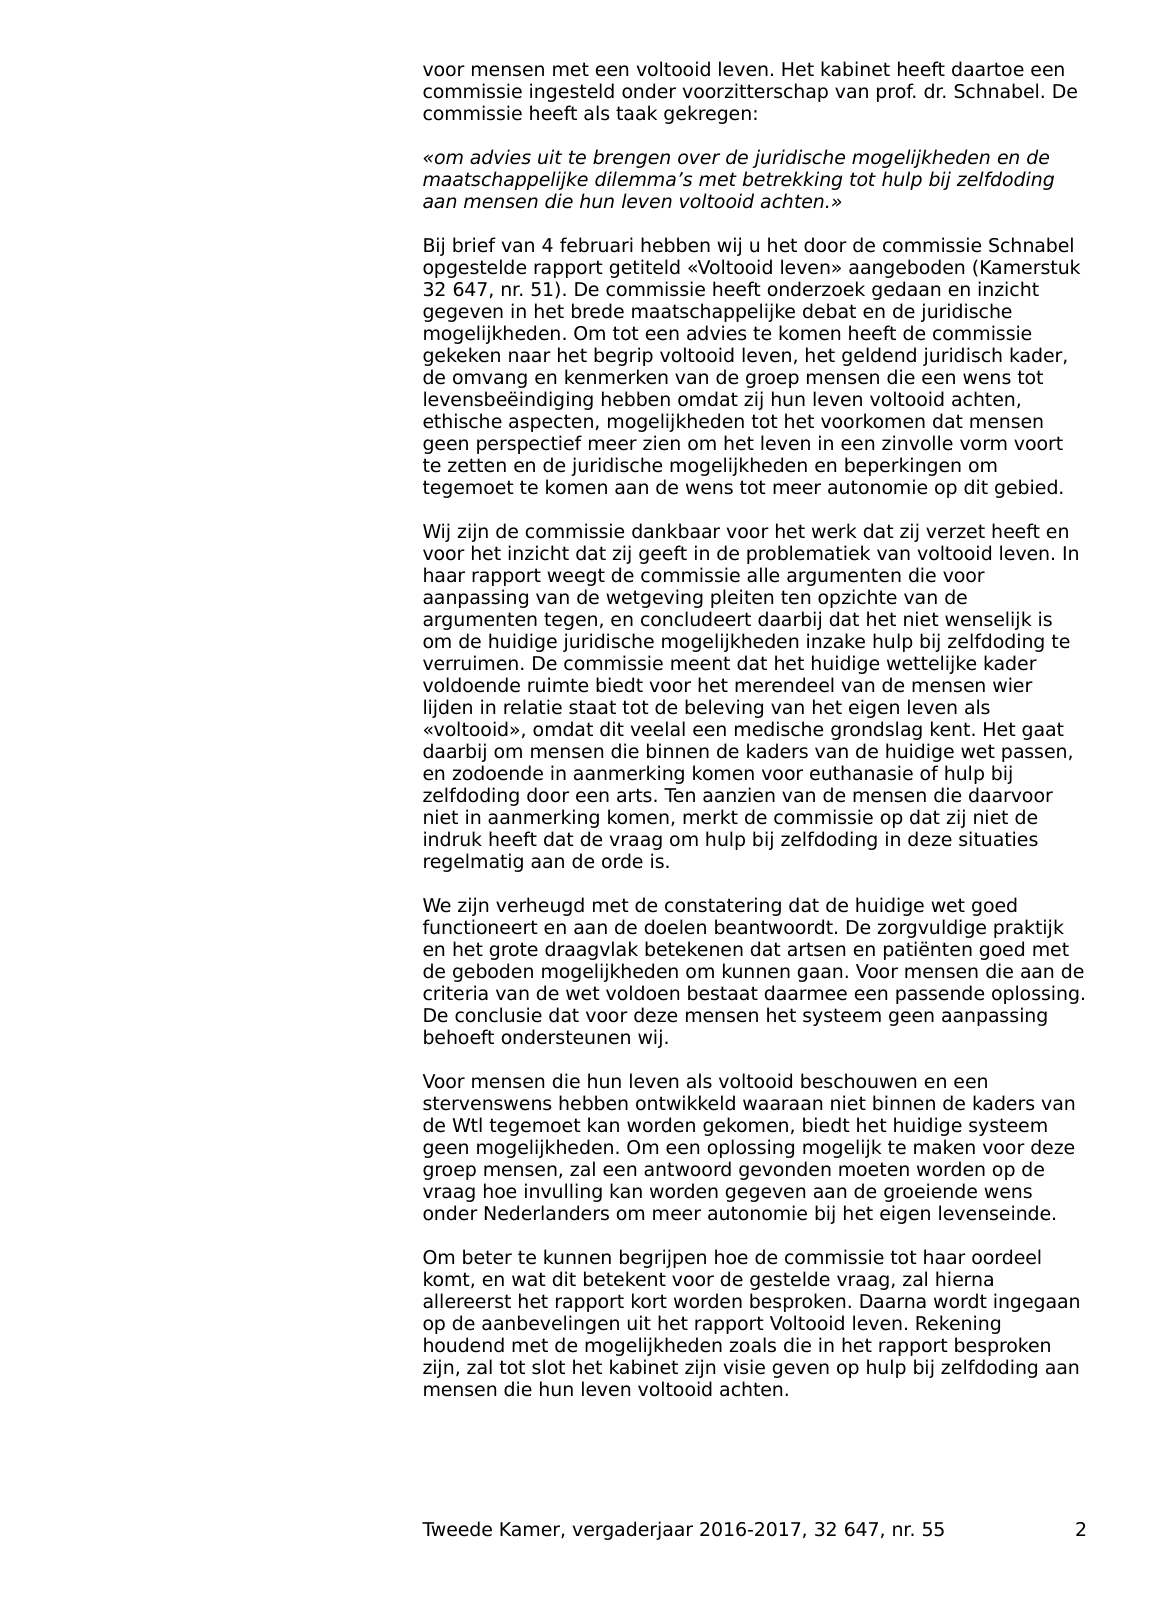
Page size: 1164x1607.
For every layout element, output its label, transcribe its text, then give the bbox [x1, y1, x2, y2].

text «om advies uit te brengen over de juridische mogelijkheden en de maatschappelijke dilemma’s met betrekking tot hulp bij zelfdoding aan mensen die hun leven voltooid achten.» [422, 147, 1087, 213]
text Om beter te kunnen begrijpen hoe de commissie tot haar oordeel komt, en wat dit betekent voor de gestelde vraag, zal hierna allereerst het rapport kort worden besproken. Daarna wordt ingegaan op de aanbevelingen uit het rapport Voltooid leven. Rekening houdend met de mogelijkheden zoals die in het rapport besproken zijn, zal tot slot het kabinet zijn visie geven op hulp bij zelfdoding aan mensen die hun leven voltooid achten. [422, 1247, 1087, 1401]
text voor mensen met een voltooid leven. Het kabinet heeft daartoe een commissie ingesteld onder voorzitterschap van prof. dr. Schnabel. De commissie heeft als taak gekregen: [422, 59, 1087, 125]
text Wij zijn de commissie dankbaar voor het werk dat zij verzet heeft en voor het inzicht dat zij geeft in de problematiek van voltooid leven. In haar rapport weegt de commissie alle argumenten die voor aanpassing van de wetgeving pleiten ten opzichte van de argumenten tegen, en concludeert daarbij dat het niet wenselijk is om de huidige juridische mogelijkheden inzake hulp bij zelfdoding te verruimen. De commissie meent dat het huidige wettelijke kader voldoende ruimte biedt voor het merendeel van de mensen wier lijden in relatie staat tot de beleving van het eigen leven als «voltooid», omdat dit veelal een medische grondslag kent. Het gaat daarbij om mensen die binnen de kaders van de huidige wet passen, en zodoende in aanmerking komen voor euthanasie of hulp bij zelfdoding door een arts. Ten aanzien van de mensen die daarvoor niet in aanmerking komen, merkt de commissie op dat zij niet de indruk heeft dat de vraag om hulp bij zelfdoding in deze situaties regelmatig aan de orde is. [422, 521, 1087, 873]
text We zijn verheugd met de constatering dat de huidige wet goed functioneert en aan de doelen beantwoordt. De zorgvuldige praktijk en het grote draagvlak betekenen dat artsen en patiënten goed met de geboden mogelijkheden om kunnen gaan. Voor mensen die aan de criteria van de wet voldoen bestaat daarmee een passende oplossing. De conclusie dat voor deze mensen het systeem geen aanpassing behoeft ondersteunen wij. [422, 895, 1087, 1049]
text Bij brief van 4 februari hebben wij u het door de commissie Schnabel opgestelde rapport getiteld «Voltooid leven» aangeboden (Kamerstuk 32 647, nr. 51). De commissie heeft onderzoek gedaan en inzicht gegeven in het brede maatschappelijke debat en de juridische mogelijkheden. Om tot een advies te komen heeft de commissie gekeken naar het begrip voltooid leven, het geldend juridisch kader, de omvang en kenmerken van de groep mensen die een wens tot levensbeëindiging hebben omdat zij hun leven voltooid achten, ethische aspecten, mogelijkheden tot het voorkomen dat mensen geen perspectief meer zien om het leven in een zinvolle vorm voort te zetten en de juridische mogelijkheden en beperkingen om tegemoet te komen aan de wens tot meer autonomie op dit gebied. [422, 235, 1087, 499]
text Voor mensen die hun leven als voltooid beschouwen en een stervenswens hebben ontwikkeld waaraan niet binnen de kaders van de Wtl tegemoet kan worden gekomen, biedt het huidige systeem geen mogelijkheden. Om een oplossing mogelijk te maken voor deze groep mensen, zal een antwoord gevonden moeten worden op de vraag hoe invulling kan worden gegeven aan de groeiende wens onder Nederlanders om meer autonomie bij het eigen levenseinde. [422, 1071, 1087, 1225]
